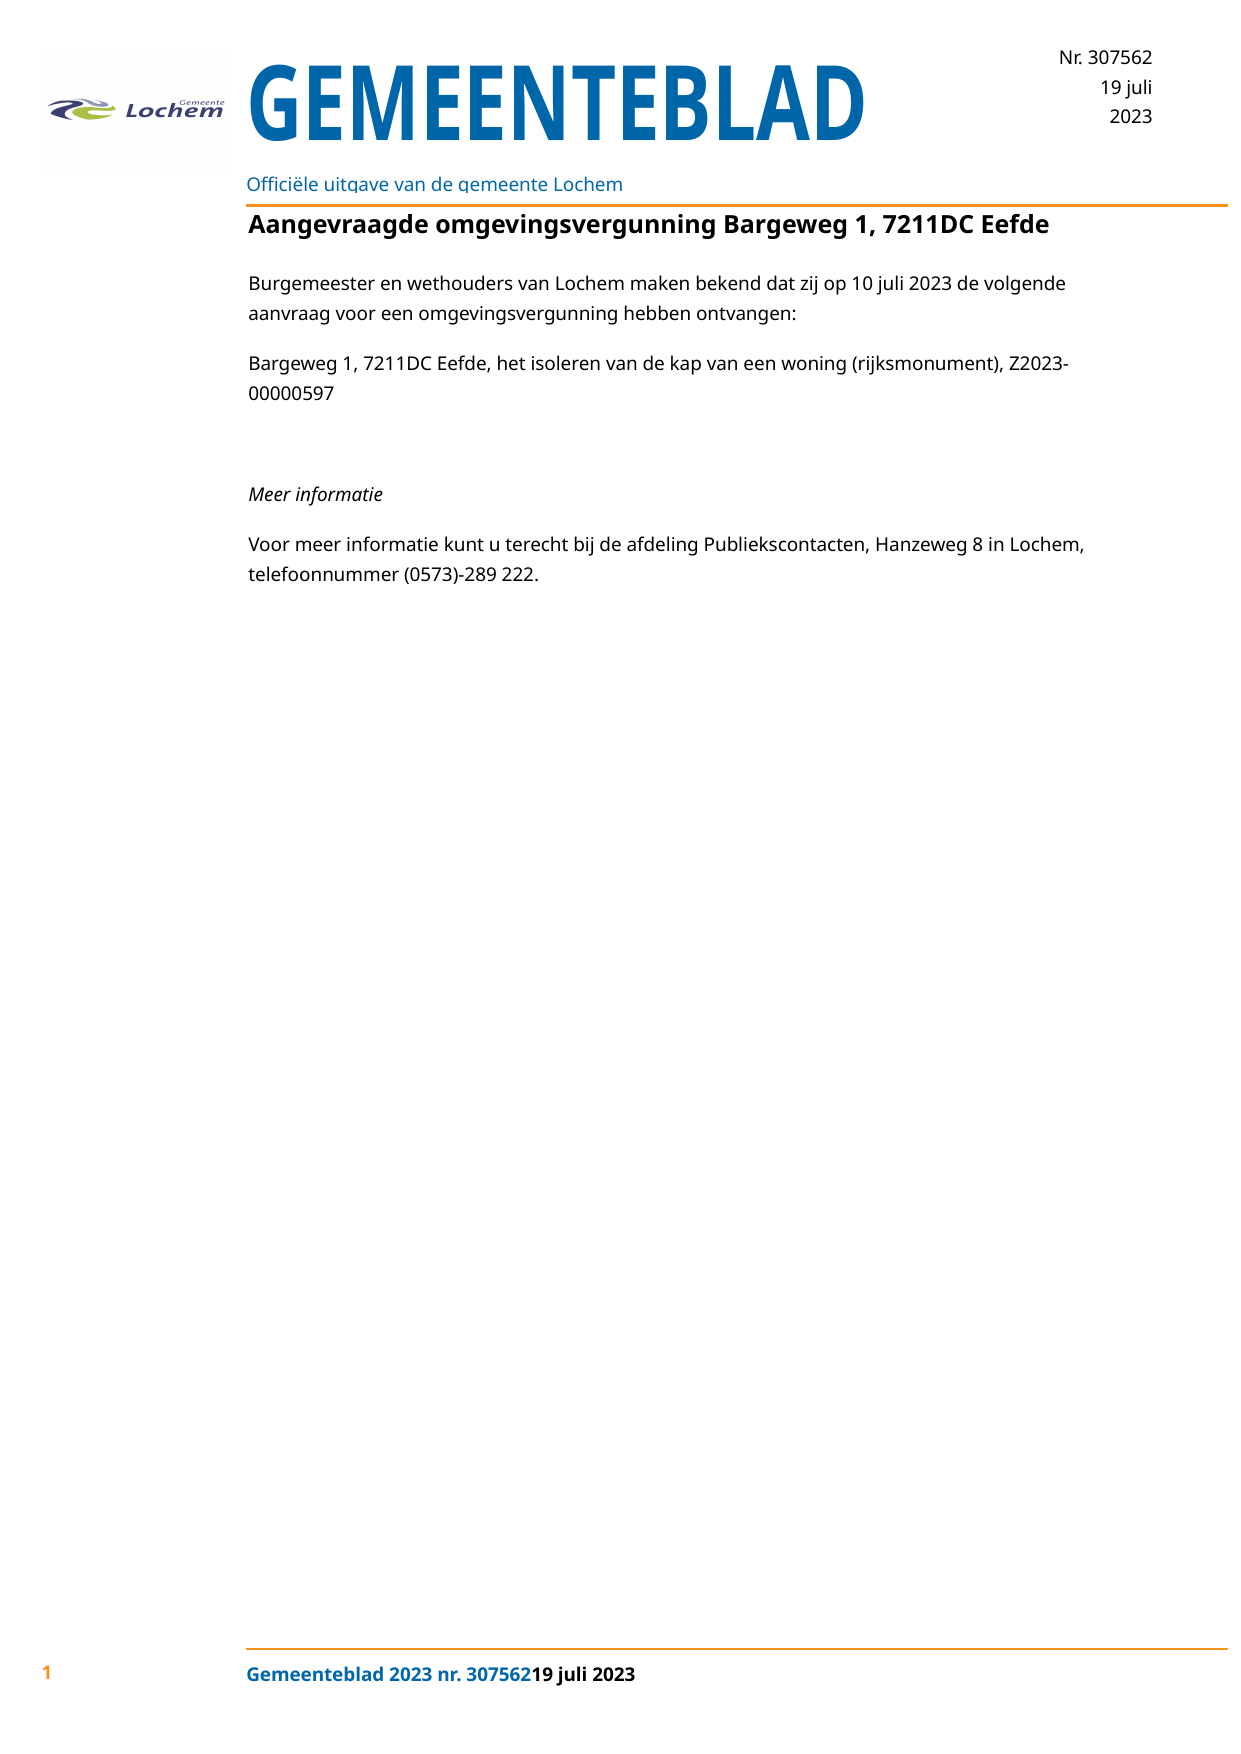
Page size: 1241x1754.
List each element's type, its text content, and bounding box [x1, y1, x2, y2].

text Bargeweg 1, 7211DC Eefde, het isoleren van de kap van een woning (rijksmonument), Z2023-00000597 [248, 350, 1152, 406]
text Aangevraagde omgevingsvergunning Bargeweg 1, 7211DC Eefde [248, 207, 1152, 241]
picture [41, 47, 231, 172]
text Meer informatie [248, 481, 1152, 506]
text Burgemeester en wethouders van Lochem maken bekend dat zij op 10 juli 2023 de volgende aanvraag voor een omgevingsvergunning hebben ontvangen: [248, 270, 1152, 326]
text Voor meer informatie kunt u terecht bij de afdeling Publiekscontacten, Hanzeweg 8 in Lochem, telefoonnummer (0573)-289 222. [248, 531, 1152, 586]
